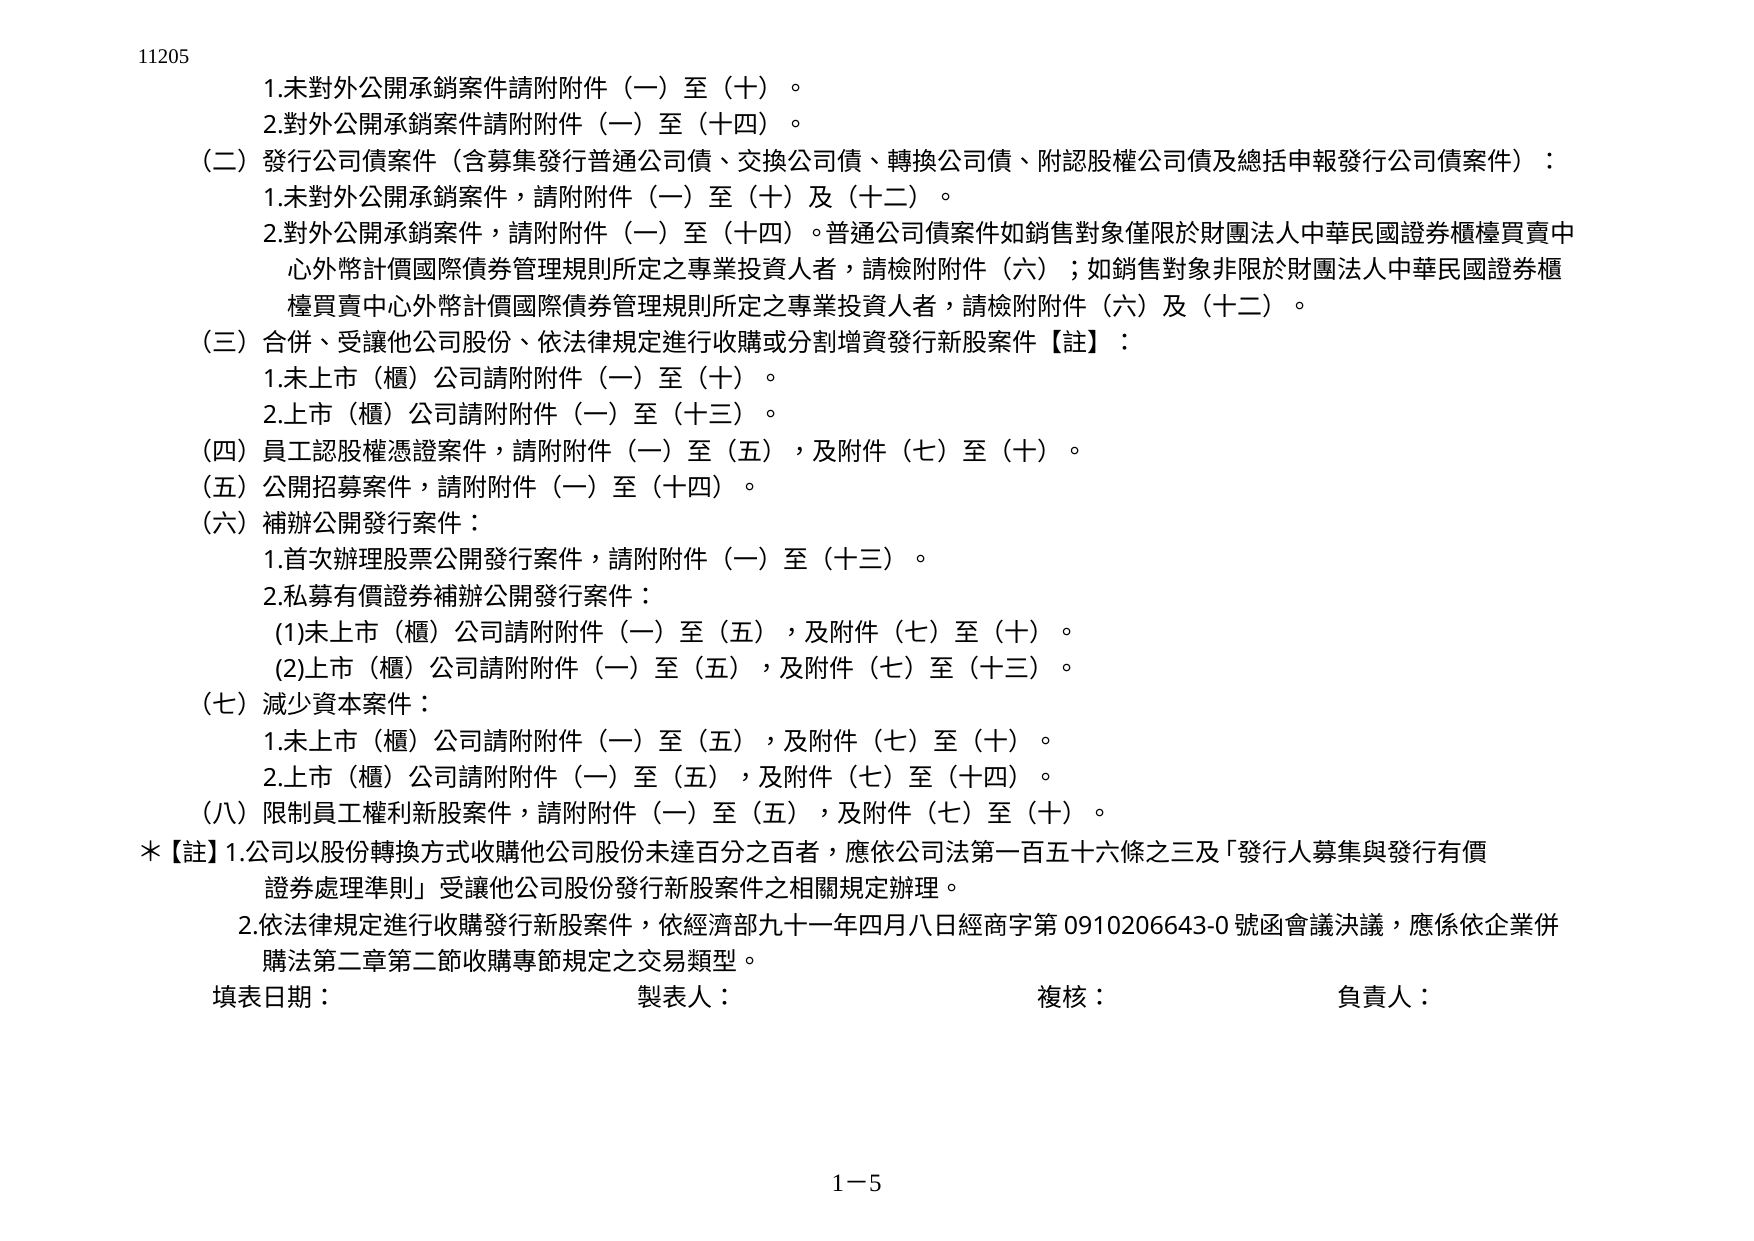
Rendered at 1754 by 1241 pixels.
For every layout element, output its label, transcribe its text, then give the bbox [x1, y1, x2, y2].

text （二）發行公司債案件（含募集發行普通公司債、交換公司債、轉換公司債、附認股權公司債及總括申報發行公司債案件）： [188, 141, 1575, 177]
text （七）減少資本案件： [188, 685, 1575, 721]
text 2.依法律規定進行收購發行新股案件，依經濟部九十一年四月八日經商字第0910206643-0號函會議決議，應係依企業併購法第二章第二節收購專節規定之交易類型。 [238, 905, 1575, 978]
text 1.未上市（櫃）公司請附附件（一）至（五），及附件（七）至（十）。 [263, 721, 1575, 757]
text 1.未對外公開承銷案件，請附附件（一）至（十）及（十二）。 [263, 177, 1575, 213]
text 2.上市（櫃）公司請附附件（一）至（十三）。 [263, 395, 1575, 431]
text （八）限制員工權利新股案件，請附附件（一）至（五），及附件（七）至（十）。 [188, 793, 1575, 830]
text 2.對外公開承銷案件請附附件（一）至（十四）。 [263, 105, 1575, 141]
text （五）公開招募案件，請附附件（一）至（十四）。 [188, 467, 1575, 503]
text (1)未上市（櫃）公司請附附件（一）至（五），及附件（七）至（十）。 [275, 612, 1575, 648]
text （六）補辦公開發行案件： [188, 503, 1575, 540]
text （三）合併、受讓他公司股份、依法律規定進行收購或分割增資發行新股案件【註】： [188, 322, 1575, 358]
text 填表日期： 製表人： 複核： 負責人： [213, 978, 1575, 1014]
text 2.私募有價證券補辦公開發行案件： [263, 576, 1575, 612]
text 1.未上市（櫃）公司請附附件（一）至（十）。 [263, 358, 1575, 395]
text 1.未對外公開承銷案件請附附件（一）至（十）。 [263, 68, 1575, 105]
text 2.對外公開承銷案件，請附附件（一）至（十四）。普通公司債案件如銷售對象僅限於財團法人中華民國證券櫃檯買賣中心外幣計價國際債券管理規則所定之專業投資人者，請檢附附件（六）；如銷售對象非限於財團法人中華民國證券櫃檯買賣中心外幣計價國際債券管理規則所定之專業投資人者，請檢附附件（六）及（十二）。 [263, 213, 1575, 322]
text ＊【註】1.公司以股份轉換方式收購他公司股份未達百分之百者，應依公司法第一百五十六條之三及「發行人募集與發行有價證券處理準則」受讓他公司股份發行新股案件之相關規定辦理。 [138, 830, 1488, 905]
text 1.首次辦理股票公開發行案件，請附附件（一）至（十三）。 [263, 540, 1575, 576]
text （四）員工認股權憑證案件，請附附件（一）至（五），及附件（七）至（十）。 [188, 431, 1575, 467]
text 2.上市（櫃）公司請附附件（一）至（五），及附件（七）至（十四）。 [263, 757, 1575, 793]
text (2)上市（櫃）公司請附附件（一）至（五），及附件（七）至（十三）。 [275, 648, 1575, 685]
